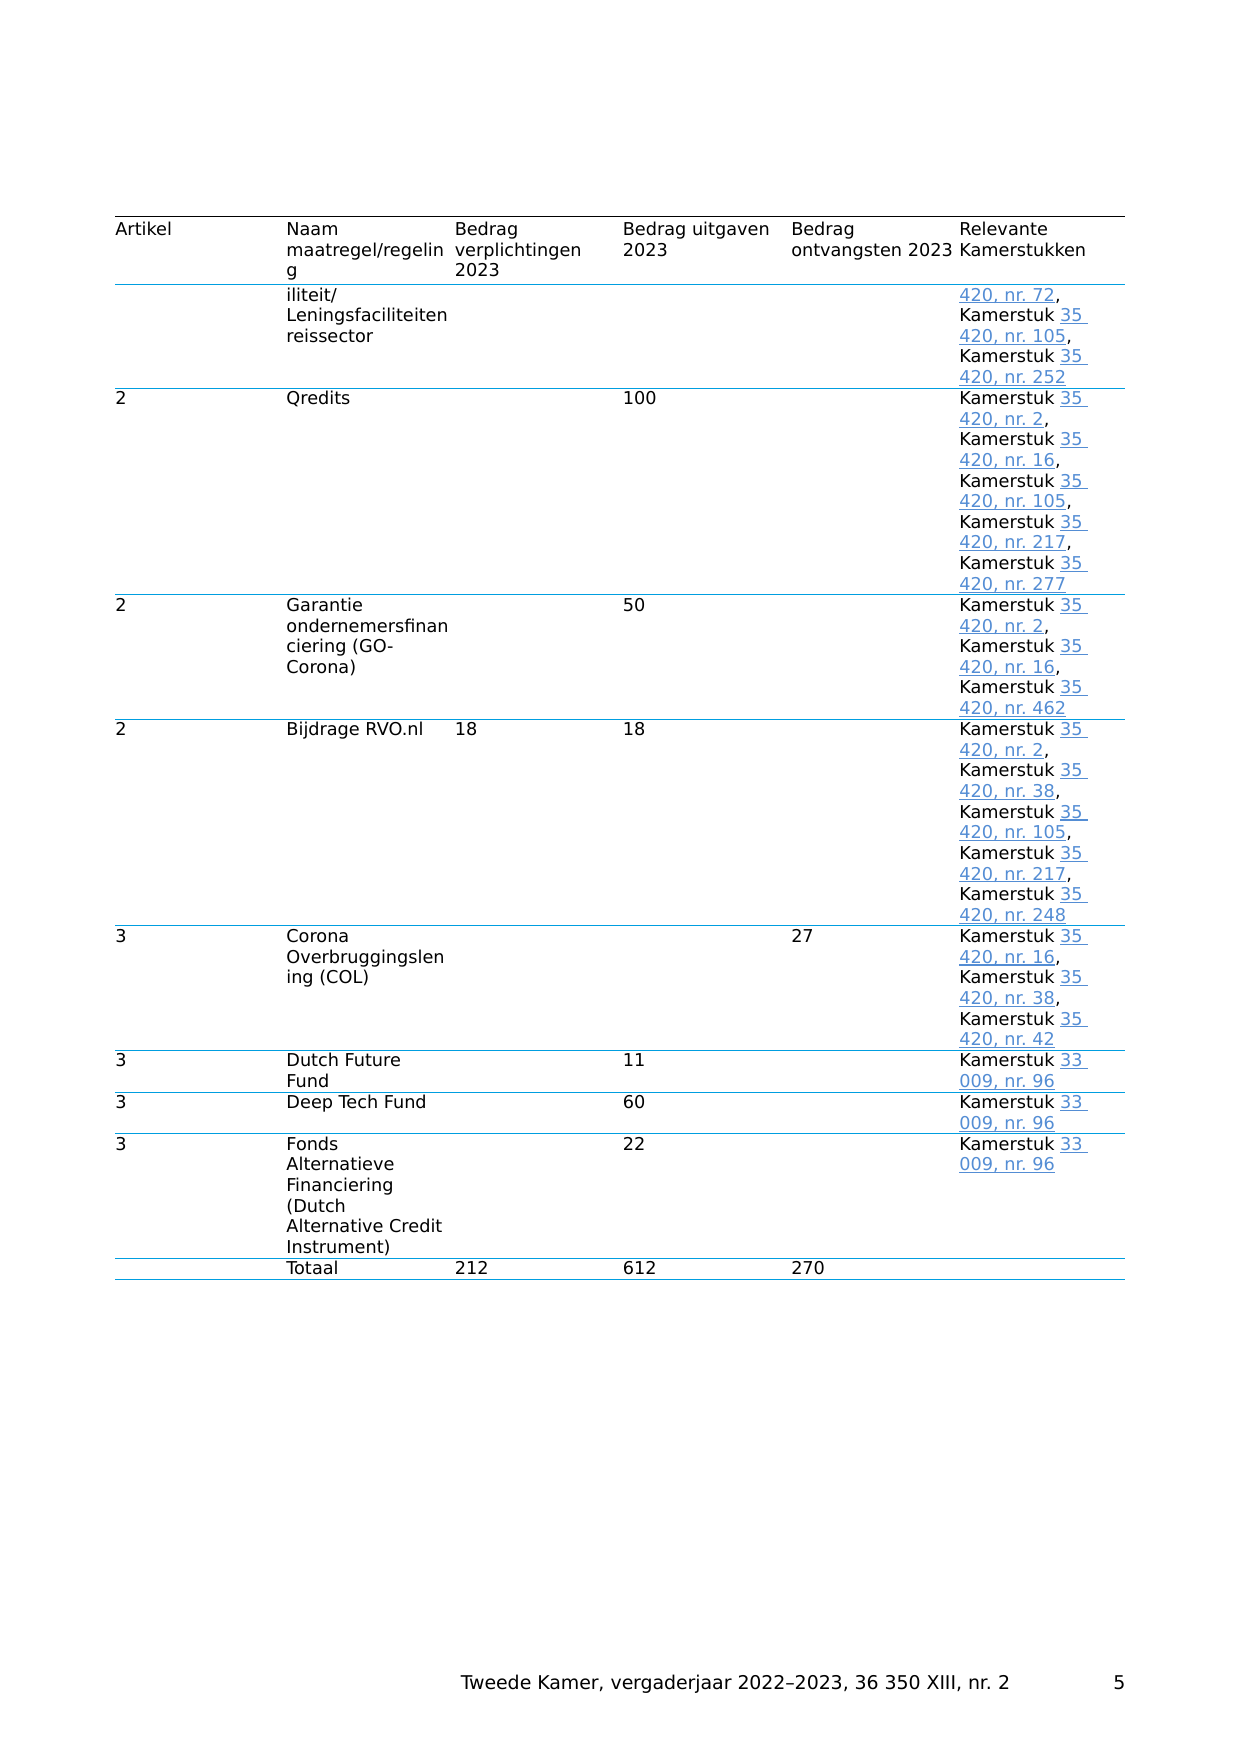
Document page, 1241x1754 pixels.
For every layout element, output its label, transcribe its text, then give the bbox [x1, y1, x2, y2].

table_cell 612 [620, 1259, 788, 1279]
table_cell 3 [115, 1093, 283, 1133]
table_cell 18 [452, 720, 620, 925]
table_cell Bedrag ontvangsten 2023 [788, 217, 956, 284]
table_cell [620, 285, 788, 388]
table_header Tabel 2 Overzicht coronamaatregelen (bedragen x € 1 mln) [115, 191, 1125, 216]
table_cell Kamerstuk 33 009, nr. 96 [956, 1051, 1125, 1091]
table_cell 2 [115, 595, 283, 719]
table_cell [620, 926, 788, 1050]
table_cell Kamerstuk 35 420, nr. 2, Kamerstuk 35 420, nr. 16, Kamerstuk 35 420, nr. 105, Kamerstuk 35 420, nr. 217, Kamerstuk 35 420, nr. 277 [956, 389, 1125, 594]
table_cell 100 [620, 389, 788, 594]
table_cell 18 [620, 720, 788, 925]
table_cell iliteit/Leningsfaciliteiten reissector [283, 285, 452, 388]
table_cell Qredits [283, 389, 452, 594]
table_cell [452, 1134, 620, 1257]
table_cell [115, 285, 283, 388]
table_cell Corona Overbruggingslening (COL) [283, 926, 452, 1050]
table_cell [788, 285, 956, 388]
table_cell Artikel [115, 217, 283, 284]
table_cell [452, 595, 620, 719]
table_cell 2 [115, 389, 283, 594]
table_cell Bedrag verplichtingen 2023 [452, 217, 620, 284]
table_cell 3 [115, 1134, 283, 1257]
table_cell [452, 389, 620, 594]
table_cell [452, 1051, 620, 1091]
table_cell [452, 926, 620, 1050]
table_cell 3 [115, 926, 283, 1050]
table_cell 270 [788, 1259, 956, 1279]
table_cell 50 [620, 595, 788, 719]
table_cell Garantie ondernemersfinanciering (GO-Corona) [283, 595, 452, 719]
table_cell Totaal [283, 1259, 452, 1279]
table_cell [452, 285, 620, 388]
table_cell Fonds Alternatieve Financiering (Dutch Alternative Credit Instrument) [283, 1134, 452, 1257]
table_cell 212 [452, 1259, 620, 1279]
table_cell [788, 1051, 956, 1091]
table_cell 11 [620, 1051, 788, 1091]
table_cell 22 [620, 1134, 788, 1257]
table_cell [788, 1093, 956, 1133]
table_cell [788, 1134, 956, 1257]
table_cell Kamerstuk 35 420, nr. 2, Kamerstuk 35 420, nr. 16, Kamerstuk 35 420, nr. 462 [956, 595, 1125, 719]
table_cell [788, 720, 956, 925]
table_cell Dutch Future Fund [283, 1051, 452, 1091]
table_cell Bedrag uitgaven 2023 [620, 217, 788, 284]
table_cell [452, 1093, 620, 1133]
table_cell [788, 389, 956, 594]
table_cell Kamerstuk 33 009, nr. 96 [956, 1134, 1125, 1257]
table_cell Kamerstuk 33 009, nr. 96 [956, 1093, 1125, 1133]
table_cell [956, 1259, 1125, 1279]
table_cell Bijdrage RVO.nl [283, 720, 452, 925]
table_cell 2 [115, 720, 283, 925]
table_cell Deep Tech Fund [283, 1093, 452, 1133]
table_cell Kamerstuk 35 420, nr. 2, Kamerstuk 35 420, nr. 38, Kamerstuk 35 420, nr. 105, Kamerstuk 35 420, nr. 217, Kamerstuk 35 420, nr. 248 [956, 720, 1125, 925]
table_cell 60 [620, 1093, 788, 1133]
table_cell Naam maatregel/regeling [283, 217, 452, 284]
table_cell Relevante Kamerstukken [956, 217, 1125, 284]
table_cell [115, 1259, 283, 1279]
table_cell [788, 595, 956, 719]
table_cell Kamerstuk 35 420, nr. 16, Kamerstuk 35 420, nr. 38, Kamerstuk 35 420, nr. 42 [956, 926, 1125, 1050]
table_cell 27 [788, 926, 956, 1050]
table_cell 3 [115, 1051, 283, 1091]
table_cell 420, nr. 72, Kamerstuk 35 420, nr. 105, Kamerstuk 35 420, nr. 252 [956, 285, 1125, 388]
